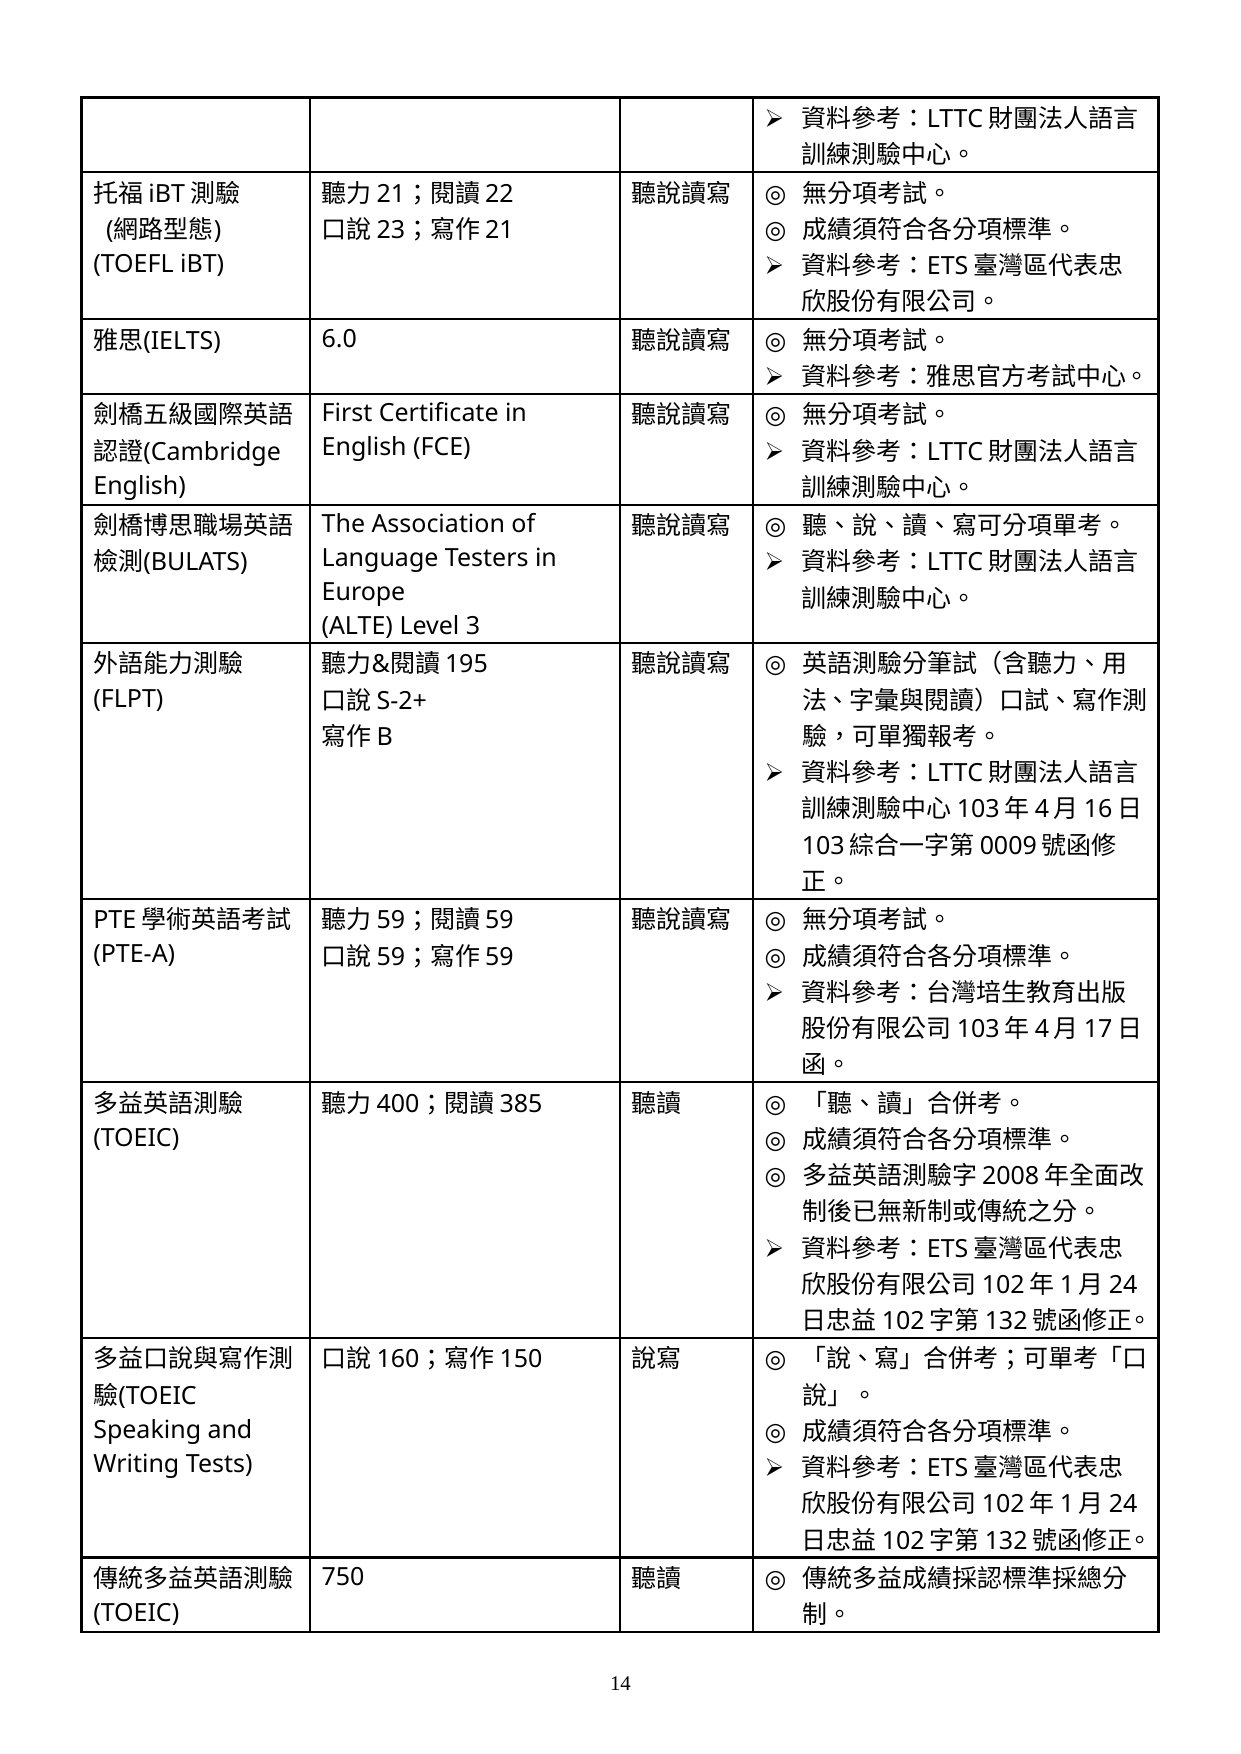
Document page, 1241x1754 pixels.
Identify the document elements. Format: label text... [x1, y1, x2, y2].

table_cell 聽說讀寫 [621, 506, 752, 642]
table_cell 雅思(IELTS) [83, 320, 309, 393]
table_cell 聽力59；閱讀59 口說59；寫作59 [311, 900, 619, 1081]
table_cell 聽說讀寫 [621, 900, 752, 1081]
table_cell 聽讀 [621, 1559, 752, 1631]
table_cell PTE學術英語考試(PTE-A) [83, 900, 309, 1081]
table_cell 劍橋五級國際英語認證(Cambridge English) [83, 395, 309, 503]
table_cell 傳統多益成績採認標準採總分制。 此項考試自98年8月31日起停考，故成績依行政院95年4月4日院授人力字第0950061619號函之參照標準。 資料參考：ETS臺灣區代表忠欣股份有限公司。 [754, 1559, 1157, 1631]
table_cell 多益英語測驗(TOEIC) [83, 1083, 309, 1337]
table_cell 托福iBT測驗 (網路型態) (TOEFL iBT) [83, 173, 309, 318]
table_cell 聽說讀寫 [621, 173, 752, 318]
table_cell 說寫 [621, 1339, 752, 1556]
table_cell 口說160；寫作150 [311, 1339, 619, 1556]
table_cell 無分項考試。 資料參考：LTTC財團法人語言訓練測驗中心。 [754, 395, 1157, 503]
table_cell First Certificate in English (FCE) [311, 395, 619, 503]
table_cell 聽力21；閱讀22 口說23；寫作21 [311, 173, 619, 318]
table_cell 聽力&閱讀195 口說S-2+ 寫作B [311, 644, 619, 898]
table_cell The Association of Language Testers in Europe (ALTE) Level 3 [311, 506, 619, 642]
table_cell 英語測驗分筆試（含聽力、用法、字彙與閱讀）口試、寫作測驗，可單獨報考。 資料參考：LTTC財團法人語言訓練測驗中心103年4月16日103綜合一字第0009號函修正。 [754, 644, 1157, 898]
table_cell 多益口說與寫作測驗(TOEIC Speaking and Writing Tests) [83, 1339, 309, 1556]
table_cell 無分項考試。 資料參考：雅思官方考試中心。 [754, 320, 1157, 393]
table_cell 750 [311, 1559, 619, 1631]
table_cell 無分項考試。 資料參考：LTTC財團法人語言訓練測驗中心。 [754, 99, 1157, 171]
table_cell 聽力400；閱讀385 [311, 1083, 619, 1337]
table_cell 聽說讀寫 [621, 644, 752, 898]
table_cell 無分項考試。 成績須符合各分項標準。 資料參考：ETS臺灣區代表忠欣股份有限公司。 [754, 173, 1157, 318]
table_cell [311, 99, 619, 171]
table_cell 「聽、讀」合併考。 成績須符合各分項標準。 多益英語測驗字2008年全面改制後已無新制或傳統之分。 資料參考：ETS臺灣區代表忠欣股份有限公司102年1月24日忠益102字第132號函修正。 [754, 1083, 1157, 1337]
table_cell 聽讀 [621, 1083, 752, 1337]
table_cell 外語能力測驗(FLPT) [83, 644, 309, 898]
table_cell 聽、說、讀、寫可分項單考。 資料參考：LTTC財團法人語言訓練測驗中心。 [754, 506, 1157, 642]
table_cell 聽說讀寫 [621, 320, 752, 393]
table_cell 聽說讀寫 [621, 395, 752, 503]
table_cell 劍橋博思職場英語檢測(BULATS) [83, 506, 309, 642]
table_cell 6.0 [311, 320, 619, 393]
table_cell 「說、寫」合併考；可單考「口說」。 成績須符合各分項標準。 資料參考：ETS臺灣區代表忠欣股份有限公司102年1月24日忠益102字第132號函修正。 [754, 1339, 1157, 1556]
table_cell [83, 99, 309, 171]
table_cell [621, 99, 752, 171]
table_cell 傳統多益英語測驗(TOEIC) [83, 1559, 309, 1631]
table_cell 無分項考試。 成績須符合各分項標準。 資料參考：台灣培生教育出版股份有限公司103年4月17日函。 [754, 900, 1157, 1081]
